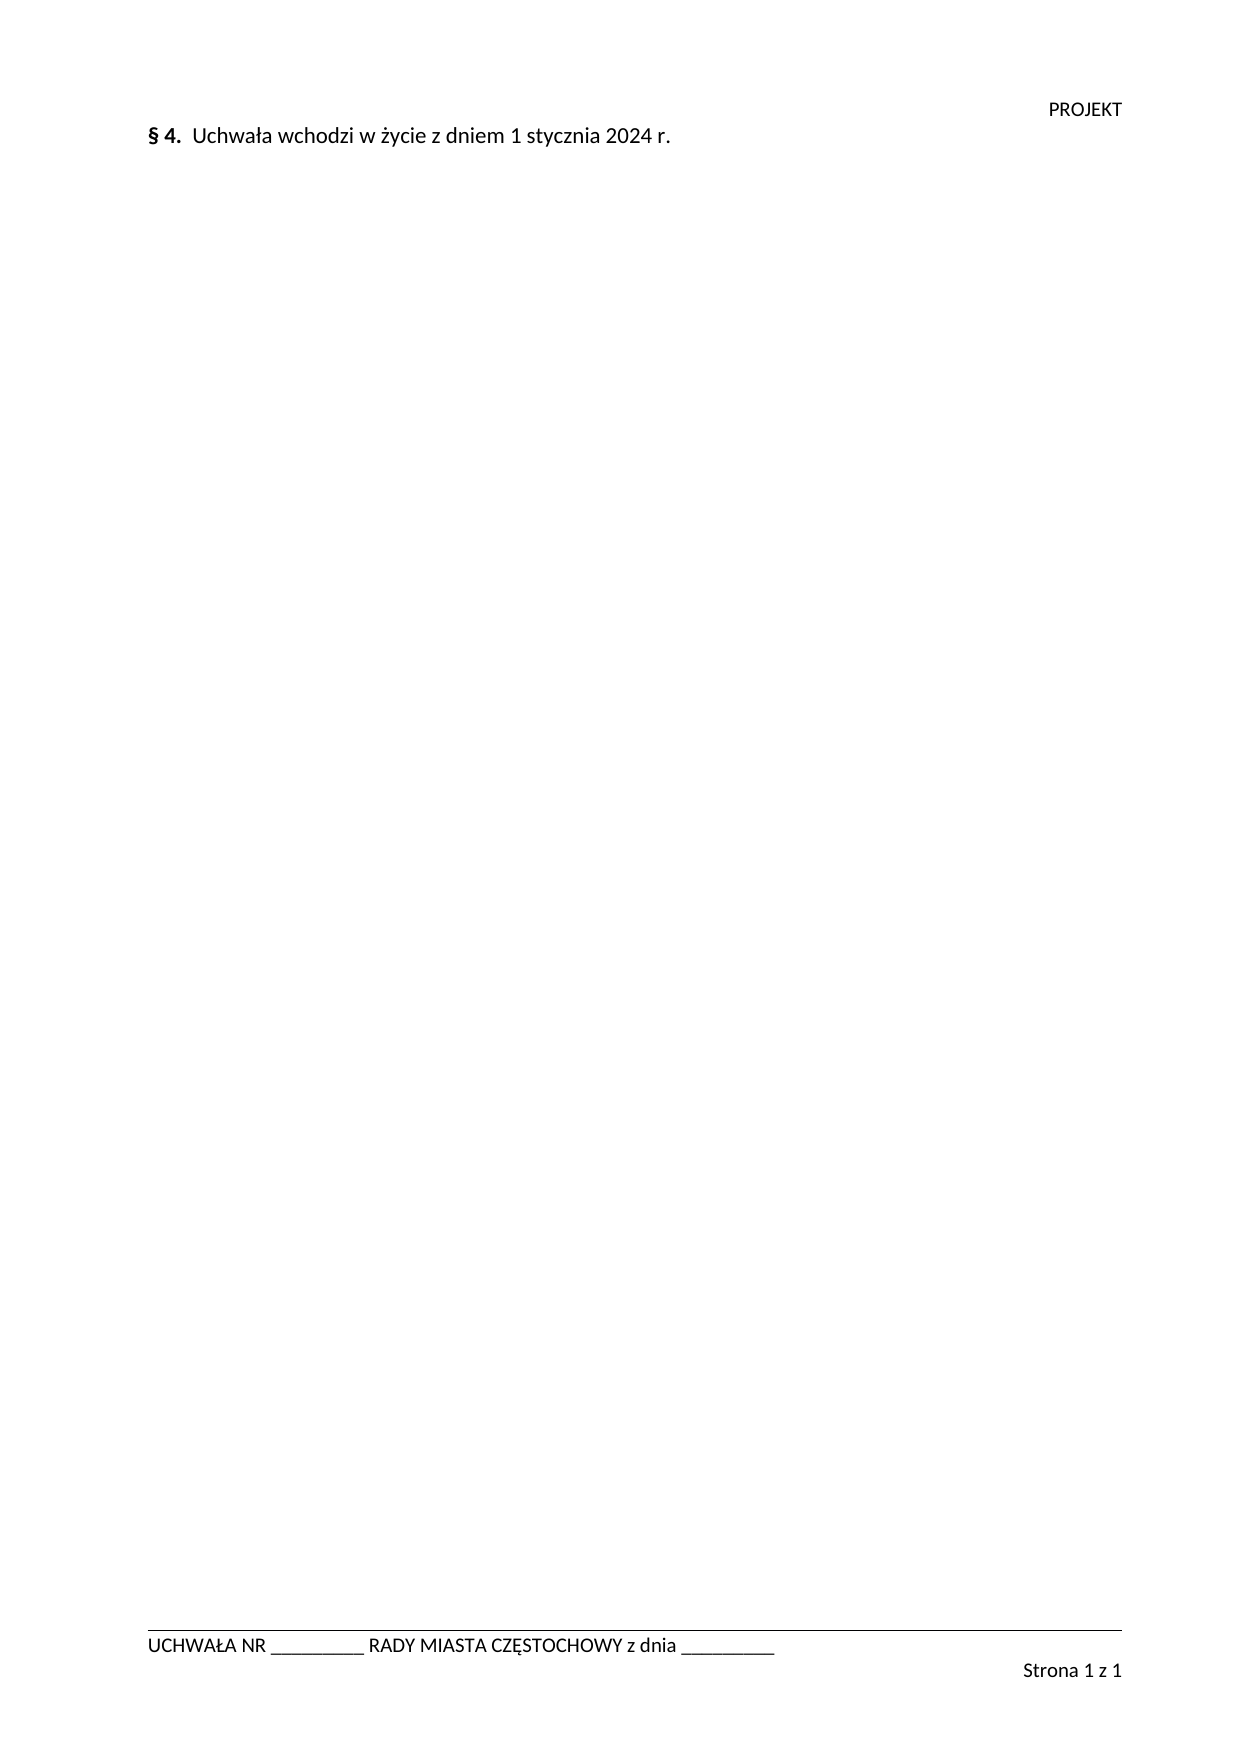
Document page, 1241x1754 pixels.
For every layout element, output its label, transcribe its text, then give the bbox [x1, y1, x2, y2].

list Uchwała wchodzi w życie z dniem 1 stycznia 2024 r. [148, 121, 1122, 149]
